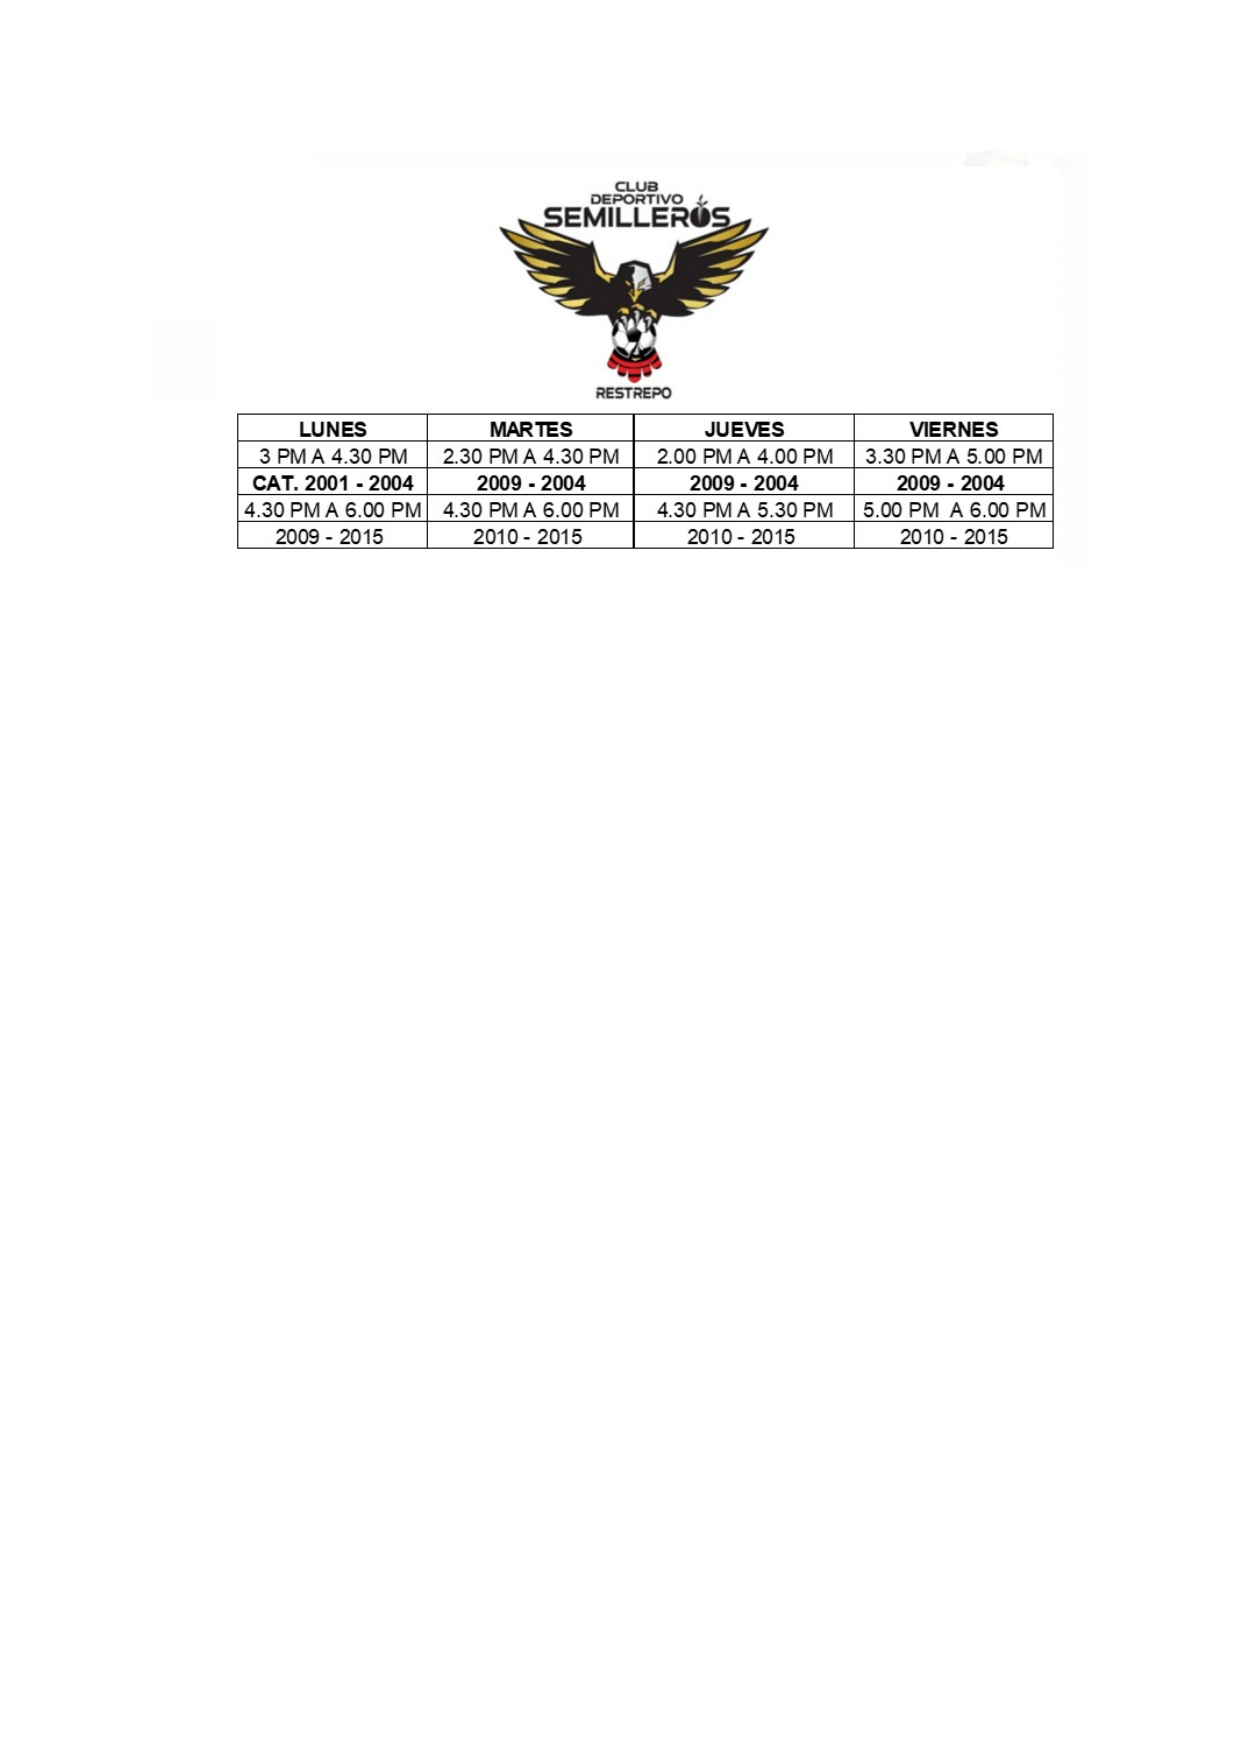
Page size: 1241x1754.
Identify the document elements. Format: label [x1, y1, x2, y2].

picture [150, 150, 1091, 571]
